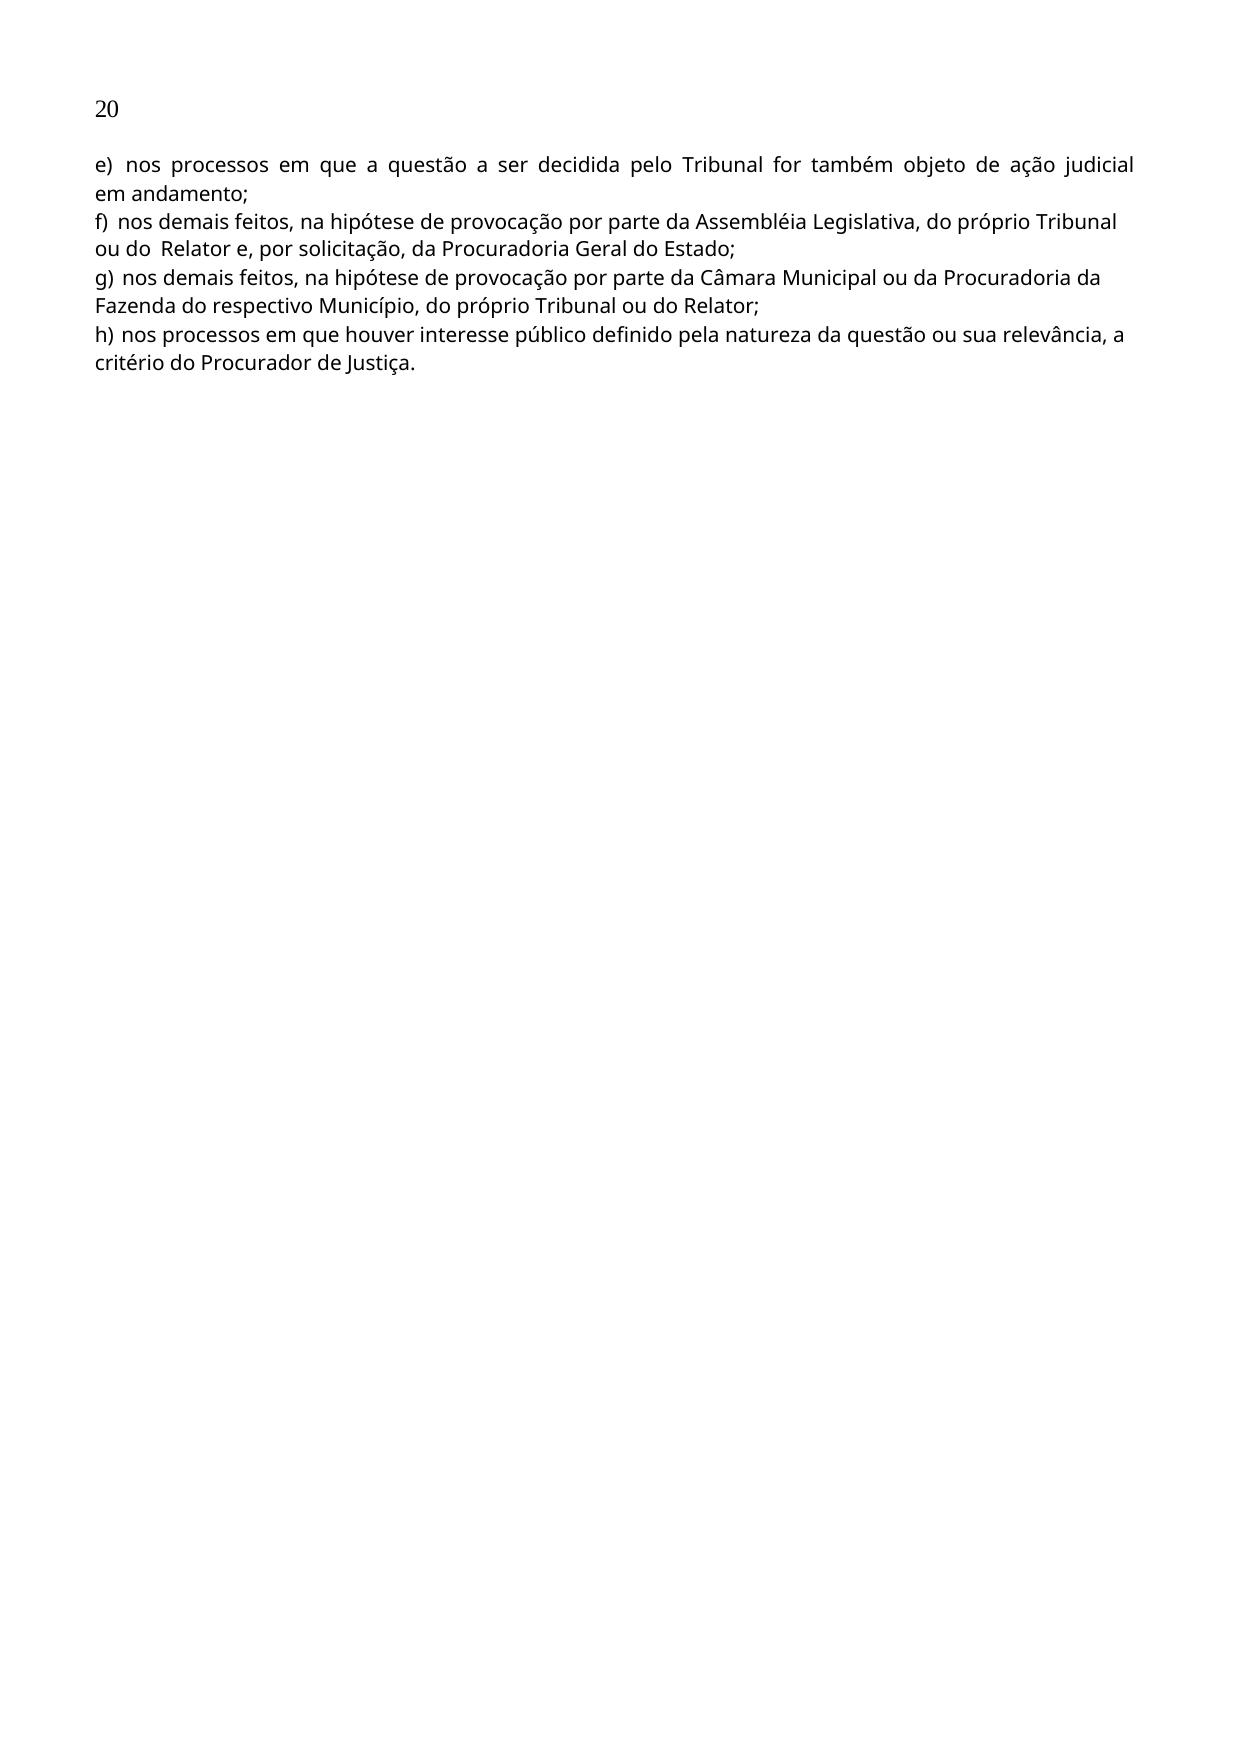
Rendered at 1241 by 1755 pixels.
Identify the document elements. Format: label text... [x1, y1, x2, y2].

list nos processos em que a questão a ser decidida pelo Tribunal for também objeto de ação judicial em andamento; [94, 150, 1146, 207]
list nos processos em que houver interesse público definido pela natureza da questão ou sua relevância, a critério do Procurador de Justiça. [94, 320, 1146, 377]
list nos demais feitos, na hipótese de provocação por parte da Assembléia Legislativa, do próprio Tribunal ou do Relator e, por solicitação, da Procuradoria Geral do Estado; [94, 207, 1147, 263]
list nos demais feitos, na hipótese de provocação por parte da Câmara Municipal ou da Procuradoria da Fazenda do respectivo Município, do próprio Tribunal ou do Relator; [94, 263, 1146, 320]
